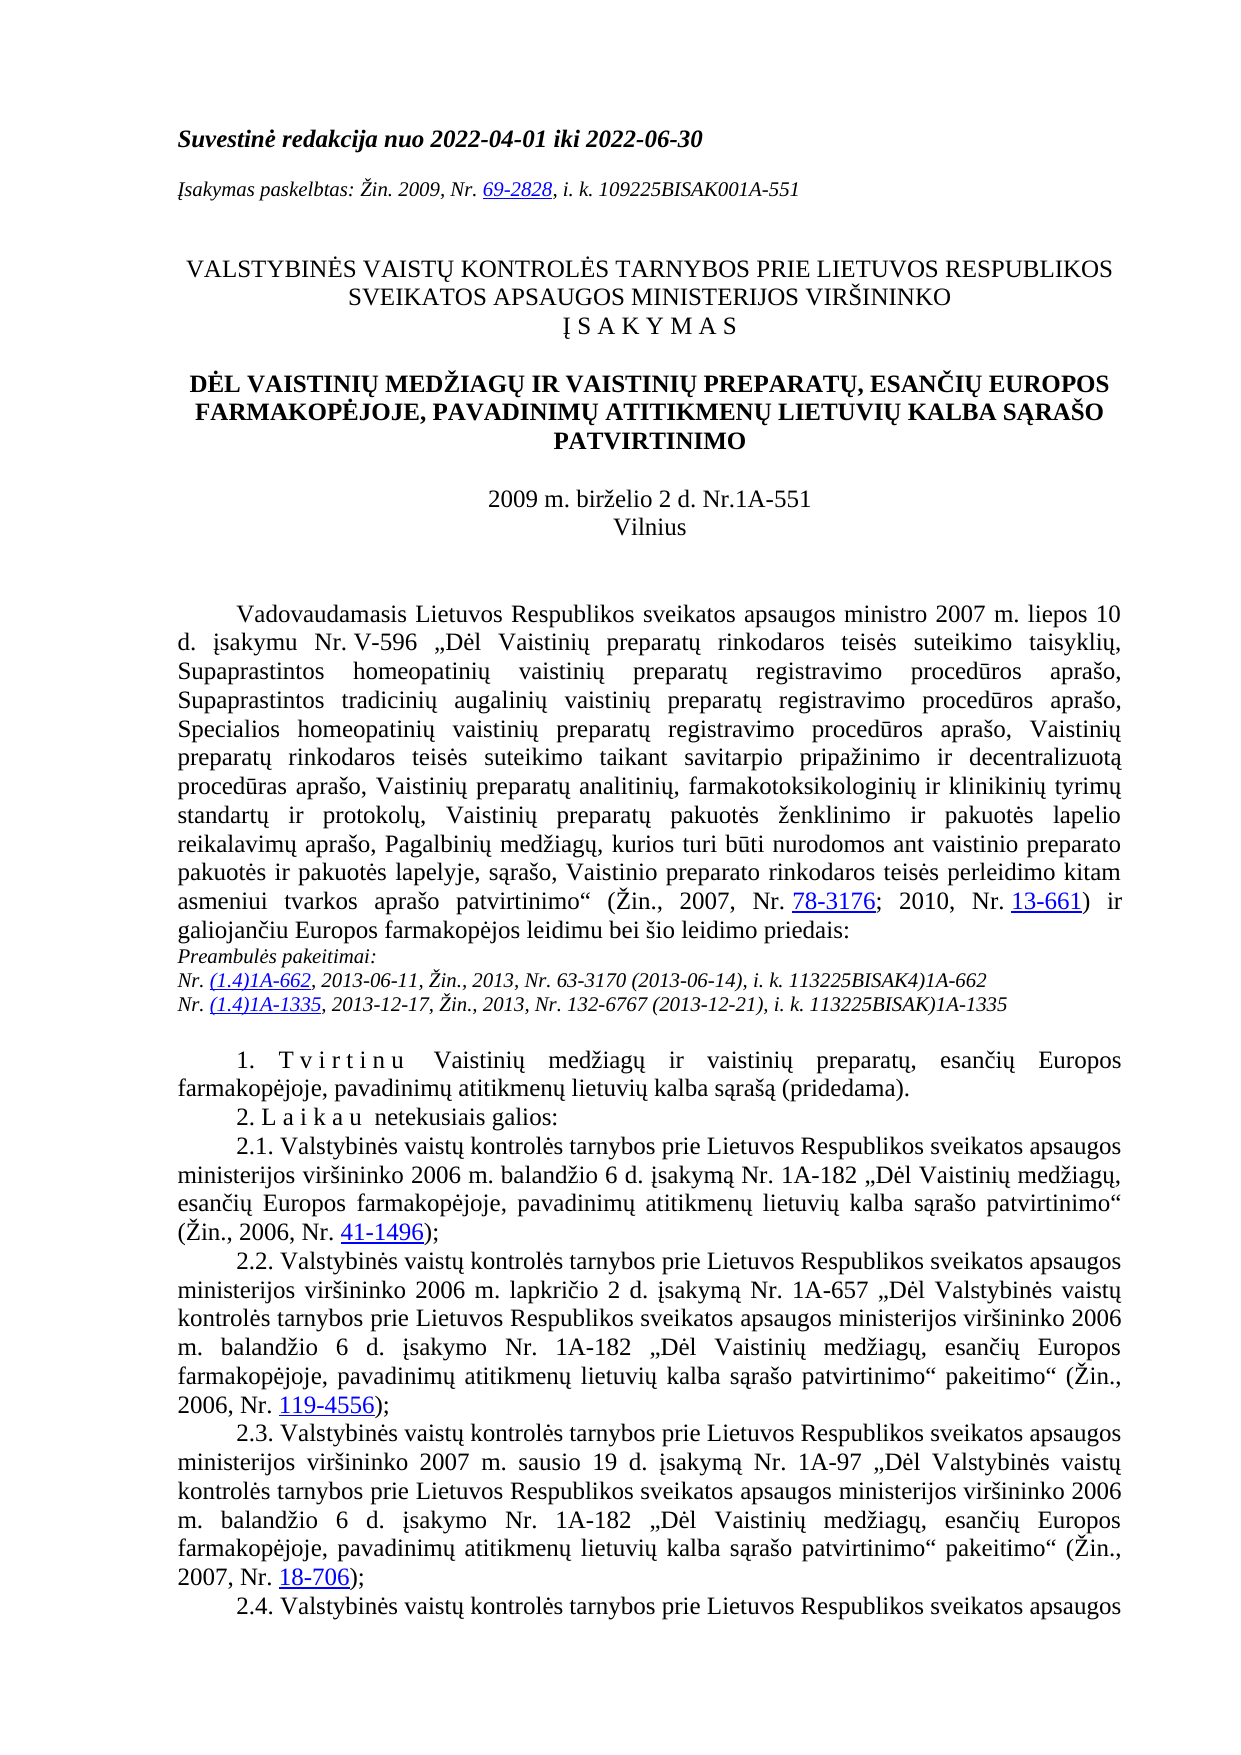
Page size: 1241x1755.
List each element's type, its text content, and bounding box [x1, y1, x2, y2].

text Vadovaudamasis Lietuvos Respublikos sveikatos apsaugos ministro 2007 m. liepos 10 d. įsakymu Nr. V-596 „Dėl Vaistinių preparatų rinkodaros teisės suteikimo taisyklių, Supaprastintos homeopatinių vaistinių preparatų registravimo procedūros aprašo, Supaprastintos tradicinių augalinių vaistinių preparatų registravimo procedūros aprašo, Specialios homeopatinių vaistinių preparatų registravimo procedūros aprašo, Vaistinių preparatų rinkodaros teisės suteikimo taikant savitarpio pripažinimo ir decentralizuotą procedūras aprašo, Vaistinių preparatų analitinių, farmakotoksikologinių ir klinikinių tyrimų standartų ir protokolų, Vaistinių preparatų pakuotės ženklinimo ir pakuotės lapelio reikalavimų aprašo, Pagalbinių medžiagų, kurios turi būti nurodomos ant vaistinio preparato pakuotės ir pakuotės lapelyje, sąrašo, Vaistinio preparato rinkodaros teisės perleidimo kitam asmeniui tvarkos aprašo patvirtinimo“ (Žin., 2007, Nr. 78-3176; 2010, Nr. 13-661) ir galiojančiu Europos farmakopėjos leidimu bei šio leidimo priedais: [177, 599, 1122, 944]
text 2.2. Valstybinės vaistų kontrolės tarnybos prie Lietuvos Respublikos sveikatos apsaugos ministerijos viršininko 2006 m. lapkričio 2 d. įsakymą Nr. 1A-657 „Dėl Valstybinės vaistų kontrolės tarnybos prie Lietuvos Respublikos sveikatos apsaugos ministerijos viršininko 2006 m. balandžio 6 d. įsakymo Nr. 1A-182 „Dėl Vaistinių medžiagų, esančių Europos farmakopėjoje, pavadinimų atitikmenų lietuvių kalba sąrašo patvirtinimo“ pakeitimo“ (Žin., 2006, Nr. 119-4556); [177, 1246, 1122, 1418]
text Vilnius [177, 512, 1122, 541]
text 2.3. Valstybinės vaistų kontrolės tarnybos prie Lietuvos Respublikos sveikatos apsaugos ministerijos viršininko 2007 m. sausio 19 d. įsakymą Nr. 1A-97 „Dėl Valstybinės vaistų kontrolės tarnybos prie Lietuvos Respublikos sveikatos apsaugos ministerijos viršininko 2006 m. balandžio 6 d. įsakymo Nr. 1A-182 „Dėl Vaistinių medžiagų, esančių Europos farmakopėjoje, pavadinimų atitikmenų lietuvių kalba sąrašo patvirtinimo“ pakeitimo“ (Žin., 2007, Nr. 18-706); [177, 1418, 1122, 1591]
text Nr. (1.4)1A-1335, 2013-12-17, Žin., 2013, Nr. 132-6767 (2013-12-21), i. k. 113225BISAK)1A-1335 [177, 992, 1122, 1016]
text Įsakymas paskelbtas: Žin. 2009, Nr. 69-2828, i. k. 109225BISAK001A-551 [177, 177, 1122, 201]
text 2.1. Valstybinės vaistų kontrolės tarnybos prie Lietuvos Respublikos sveikatos apsaugos ministerijos viršininko 2006 m. balandžio 6 d. įsakymą Nr. 1A-182 „Dėl Vaistinių medžiagų, esančių Europos farmakopėjoje, pavadinimų atitikmenų lietuvių kalba sąrašo patvirtinimo“ (Žin., 2006, Nr. 41-1496); [177, 1131, 1122, 1246]
text 1. Tvirtinu Vaistinių medžiagų ir vaistinių preparatų, esančių Europos farmakopėjoje, pavadinimų atitikmenų lietuvių kalba sąrašą (pridedama). [177, 1045, 1122, 1102]
text ĮSAKYMAS [177, 311, 1122, 340]
text Suvestinė redakcija nuo 2022-04-01 iki 2022-06-30 [177, 124, 1122, 153]
text Nr. (1.4)1A-662, 2013-06-11, Žin., 2013, Nr. 63-3170 (2013-06-14), i. k. 113225BISAK4)1A-662 [177, 968, 1122, 992]
text 2009 m. birželio 2 d. Nr.1A-551 [177, 484, 1122, 512]
text 2. Laikau netekusiais galios: [177, 1102, 1122, 1131]
text Preambulės pakeitimai: [177, 944, 1122, 968]
text VALSTYBINĖS VAISTŲ KONTROLĖS TARNYBOS PRIE LIETUVOS RESPUBLIKOS SVEIKATOS APSAUGOS MINISTERIJOS VIRŠININKO [177, 254, 1122, 311]
text 2.4. Valstybinės vaistų kontrolės tarnybos prie Lietuvos Respublikos sveikatos apsaugos [177, 1591, 1122, 1620]
text DĖL VAISTINIŲ MEDŽIAGŲ IR VAISTINIŲ PREPARATŲ, ESANČIŲ EUROPOS FARMAKOPĖJOJE, PAVADINIMŲ ATITIKMENŲ LIETUVIŲ KALBA SĄRAŠO PATVIRTINIMO [177, 369, 1122, 455]
